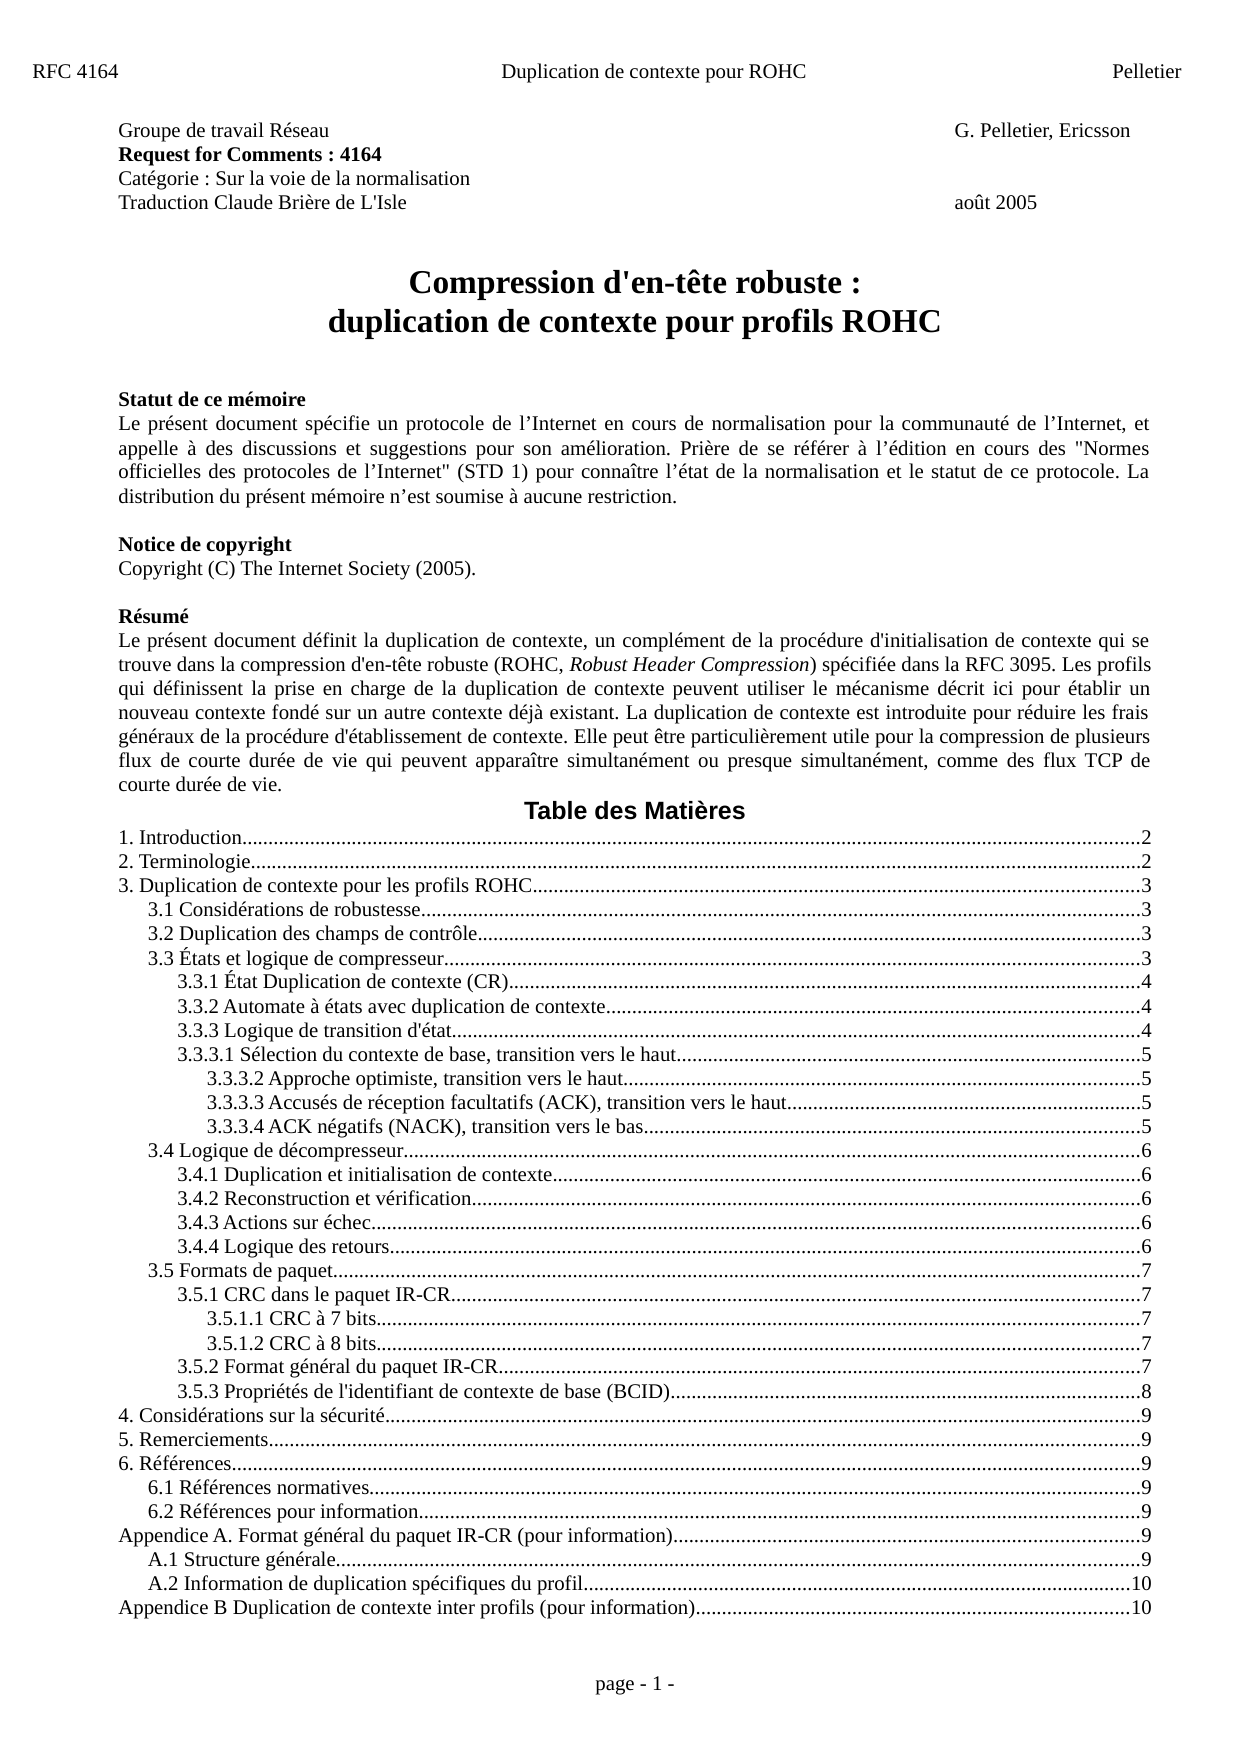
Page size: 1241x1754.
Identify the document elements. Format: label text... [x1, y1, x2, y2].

text Appendice A. Format général du paquet IR-CR (pour information) 9 [118, 1523, 1152, 1547]
text Résumé [118, 604, 1152, 628]
text Le présent document définit la duplication de contexte, un complément de la procédure d'initialisation de contexte qui se trouve dans la compression d'en-tête robuste (ROHC, Robust Header Compression) spécifiée dans la RFC 3095. Les profils qui définissent la prise en charge de la duplication de contexte peuvent utiliser le mécanisme décrit ici pour établir un nouveau contexte fondé sur un autre contexte déjà existant. La duplication de contexte est introduite pour réduire les frais généraux de la procédure d'établissement de contexte. Elle peut être particulièrement utile pour la compression de plusieurs flux de courte durée de vie qui peuvent apparaître simultanément ou presque simultanément, comme des flux TCP de courte durée de vie. [118, 628, 1152, 796]
text 3.3.2 Automate à états avec duplication de contexte 4 [177, 993, 1152, 1018]
text 3.4 Logique de décompresseur 6 [148, 1138, 1152, 1162]
text A.1 Structure générale 9 [148, 1547, 1152, 1571]
table_cell août 2005 [943, 190, 1155, 214]
text 2. Terminologie 2 [118, 849, 1152, 873]
text 3.4.3 Actions sur échec 6 [177, 1210, 1152, 1234]
text 3.3 États et logique de compresseur 3 [148, 945, 1152, 969]
text 3.5.1.2 CRC à 8 bits 7 [207, 1330, 1152, 1354]
text 3.5.1.1 CRC à 7 bits 7 [207, 1306, 1152, 1330]
table_cell Traduction Claude Brière de L'Isle [107, 190, 943, 214]
text 3.1 Considérations de robustesse 3 [148, 897, 1152, 921]
text 3.3.3.3 Accusés de réception facultatifs (ACK), transition vers le haut 5 [207, 1090, 1152, 1114]
table_cell Request for Comments : 4164 [107, 142, 943, 166]
text 6.2 Références pour information 9 [148, 1499, 1152, 1523]
text 3.3.3.2 Approche optimiste, transition vers le haut 5 [207, 1066, 1152, 1090]
text 3.5.3 Propriétés de l'identifiant de contexte de base (BCID) 8 [177, 1378, 1152, 1403]
text Le présent document spécifie un protocole de l’Internet en cours de normalisation pour la communauté de l’Internet, et appelle à des discussions et suggestions pour son amélioration. Prière de se référer à l’édition en cours des "Normes officielles des protocoles de l’Internet" (STD 1) pour connaître l’état de la normalisation et le statut de ce protocole. La distribution du présent mémoire n’est soumise à aucune restriction. [118, 411, 1152, 508]
text 3.3.3.4 ACK négatifs (NACK), transition vers le bas 5 [207, 1114, 1152, 1138]
table_cell [943, 166, 1155, 190]
text 6.1 Références normatives 9 [148, 1475, 1152, 1499]
text Statut de ce mémoire [118, 387, 1152, 411]
subtitle Table des Matières [118, 796, 1152, 825]
text Compression d'en-tête robuste : duplication de contexte pour profils ROHC [118, 262, 1152, 339]
text Appendice B Duplication de contexte inter profils (pour information) 10 [118, 1595, 1152, 1619]
text 3.5.1 CRC dans le paquet IR-CR 7 [177, 1282, 1152, 1306]
table_cell [943, 142, 1155, 166]
text 3.4.1 Duplication et initialisation de contexte 6 [177, 1162, 1152, 1186]
text 4. Considérations sur la sécurité 9 [118, 1403, 1152, 1427]
text 5. Remerciements 9 [118, 1427, 1152, 1451]
table_header Groupe de travail Réseau [107, 118, 943, 142]
text 3.3.3 Logique de transition d'état 4 [177, 1018, 1152, 1042]
text 3.2 Duplication des champs de contrôle 3 [148, 921, 1152, 945]
text 3.5 Formats de paquet 7 [148, 1258, 1152, 1282]
text 1. Introduction 2 [118, 825, 1152, 849]
text Notice de copyright [118, 532, 1152, 556]
text 6. Références 9 [118, 1451, 1152, 1475]
table_cell Catégorie : Sur la voie de la normalisation [107, 166, 943, 190]
text 3.4.2 Reconstruction et vérification 6 [177, 1186, 1152, 1210]
text 3. Duplication de contexte pour les profils ROHC 3 [118, 873, 1152, 897]
text 3.3.3.1 Sélection du contexte de base, transition vers le haut 5 [177, 1042, 1152, 1066]
table_header G. Pelletier, Ericsson [943, 118, 1155, 142]
text 3.3.1 État Duplication de contexte (CR) 4 [177, 969, 1152, 993]
text 3.5.2 Format général du paquet IR-CR 7 [177, 1354, 1152, 1378]
text Copyright (C) The Internet Society (2005). [118, 556, 1152, 580]
text A.2 Information de duplication spécifiques du profil 10 [148, 1571, 1152, 1595]
text 3.4.4 Logique des retours 6 [177, 1234, 1152, 1258]
